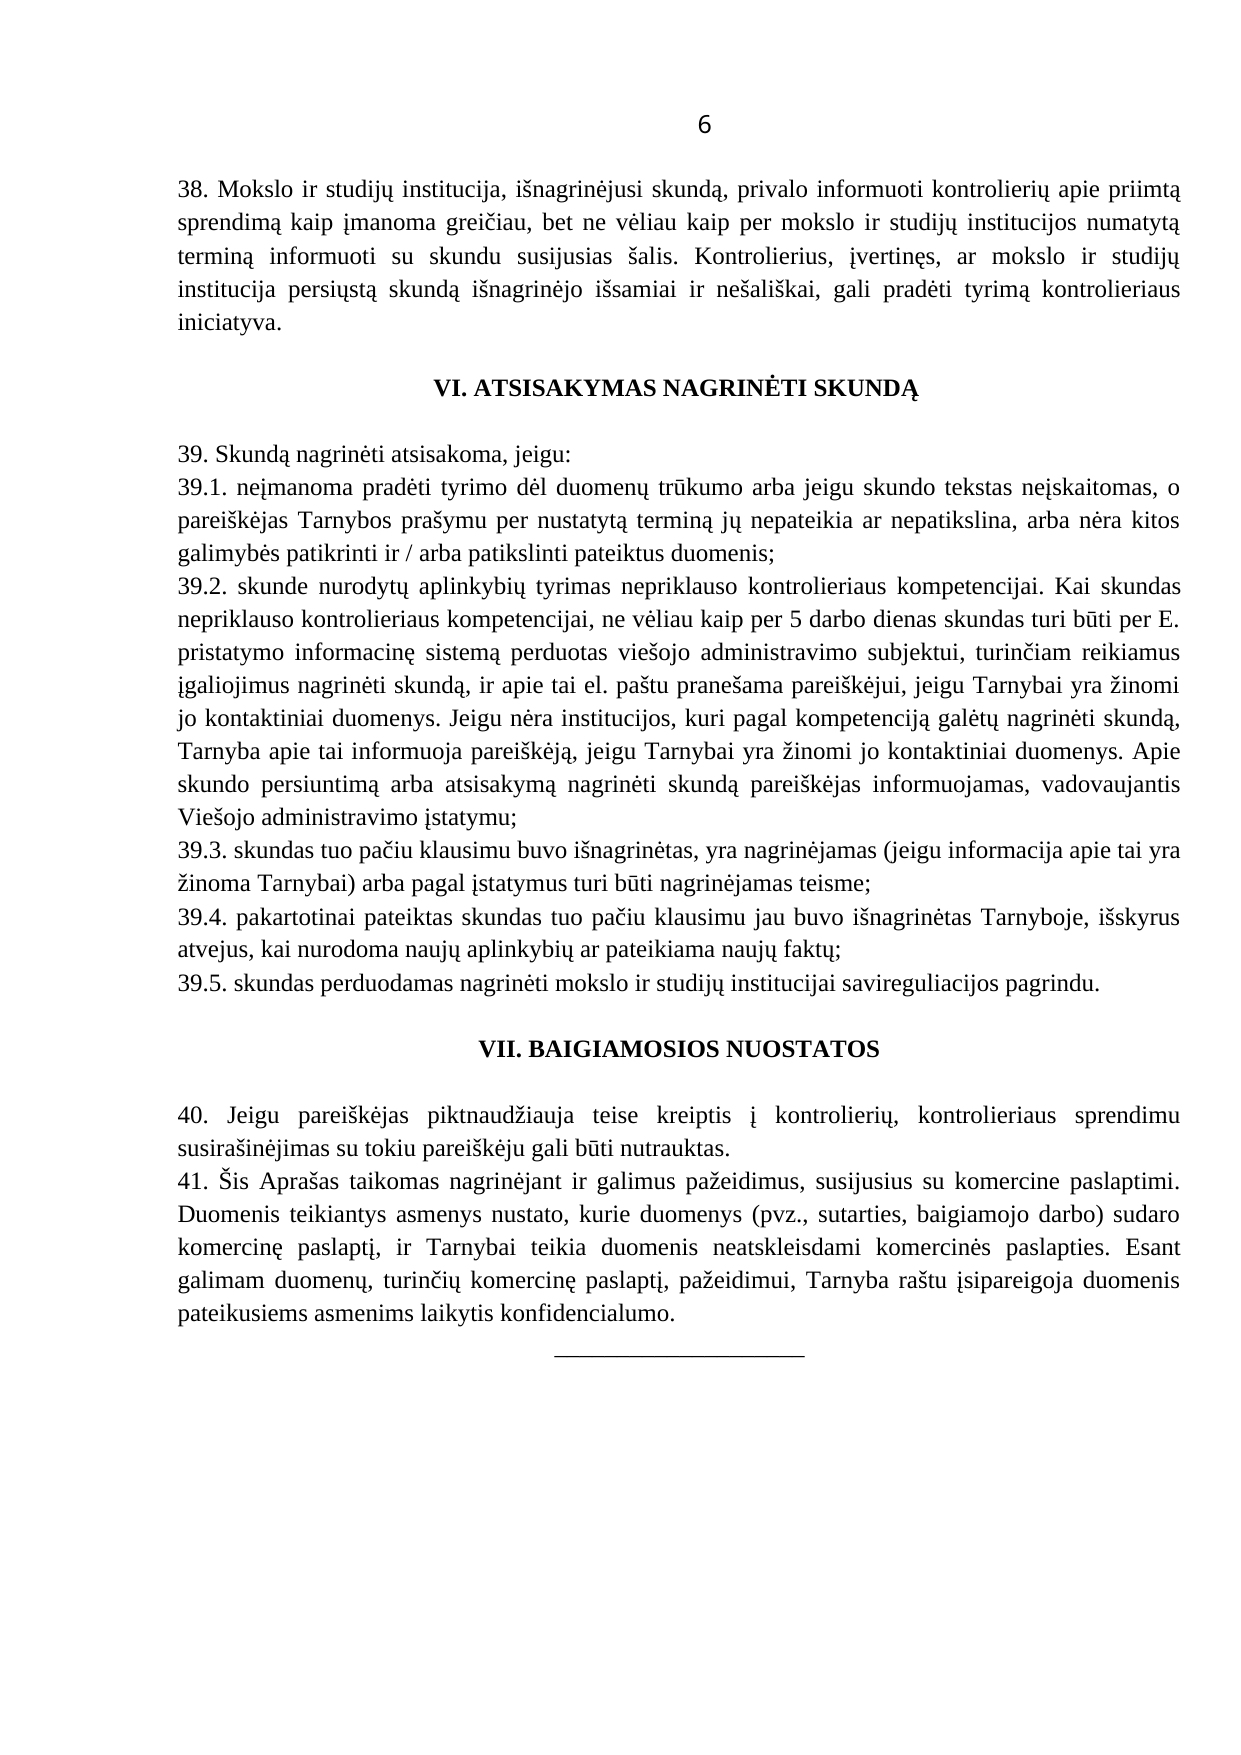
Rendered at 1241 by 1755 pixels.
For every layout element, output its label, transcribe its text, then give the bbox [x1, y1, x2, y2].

text 38. Mokslo ir studijų institucija, išnagrinėjusi skundą, privalo informuoti kontrolierių apie priimtą sprendimą kaip įmanoma greičiau, bet ne vėliau kaip per mokslo ir studijų institucijos numatytą terminą informuoti su skundu susijusias šalis. Kontrolierius, įvertinęs, ar mokslo ir studijų institucija persiųstą skundą išnagrinėjo išsamiai ir nešališkai, gali pradėti tyrimą kontrolieriaus iniciatyva. [177, 174, 1181, 336]
text ____________________ [177, 1331, 1181, 1359]
text 39.5. skundas perduodamas nagrinėti mokslo ir studijų institucijai savireguliacijos pagrindu. [177, 968, 1181, 996]
text 39.4. pakartotinai pateiktas skundas tuo pačiu klausimu jau buvo išnagrinėtas Tarnyboje, išskyrus atvejus, kai nurodoma naujų aplinkybių ar pateikiama naujų faktų; [177, 902, 1181, 963]
text 39. Skundą nagrinėti atsisakoma, jeigu: [177, 439, 1181, 468]
text 41. Šis Aprašas taikomas nagrinėjant ir galimus pažeidimus, susijusius su komercine paslaptimi. Duomenis teikiantys asmenys nustato, kurie duomenys (pvz., sutarties, baigiamojo darbo) sudaro komercinę paslaptį, ir Tarnybai teikia duomenis neatskleisdami komercinės paslapties. Esant galimam duomenų, turinčių komercinę paslaptį, pažeidimui, Tarnyba raštu įsipareigoja duomenis pateikusiems asmenims laikytis konfidencialumo. [177, 1166, 1181, 1327]
text 39.2. skunde nurodytų aplinkybių tyrimas nepriklauso kontrolieriaus kompetencijai. Kai skundas nepriklauso kontrolieriaus kompetencijai, ne vėliau kaip per 5 darbo dienas skundas turi būti per E. pristatymo informacinę sistemą perduotas viešojo administravimo subjektui, turinčiam reikiamus įgaliojimus nagrinėti skundą, ir apie tai el. paštu pranešama pareiškėjui, jeigu Tarnybai yra žinomi jo kontaktiniai duomenys. Jeigu nėra institucijos, kuri pagal kompetenciją galėtų nagrinėti skundą, Tarnyba apie tai informuoja pareiškėją, jeigu Tarnybai yra žinomi jo kontaktiniai duomenys. Apie skundo persiuntimą arba atsisakymą nagrinėti skundą pareiškėjas informuojamas, vadovaujantis Viešojo administravimo įstatymu; [177, 571, 1181, 831]
text 40. Jeigu pareiškėjas piktnaudžiauja teise kreiptis į kontrolierių, kontrolieriaus sprendimu susirašinėjimas su tokiu pareiškėju gali būti nutrauktas. [177, 1100, 1181, 1161]
text VII. BAIGIAMOSIOS NUOSTATOS [177, 1034, 1181, 1062]
text VI. ATSISAKYMAS NAGRINĖTI SKUNDĄ [177, 373, 1181, 402]
text 39.3. skundas tuo pačiu klausimu buvo išnagrinėtas, yra nagrinėjamas (jeigu informacija apie tai yra žinoma Tarnybai) arba pagal įstatymus turi būti nagrinėjamas teisme; [177, 836, 1181, 897]
text 39.1. neįmanoma pradėti tyrimo dėl duomenų trūkumo arba jeigu skundo tekstas neįskaitomas, o pareiškėjas Tarnybos prašymu per nustatytą terminą jų nepateikia ar nepatikslina, arba nėra kitos galimybės patikrinti ir / arba patikslinti pateiktus duomenis; [177, 472, 1181, 567]
